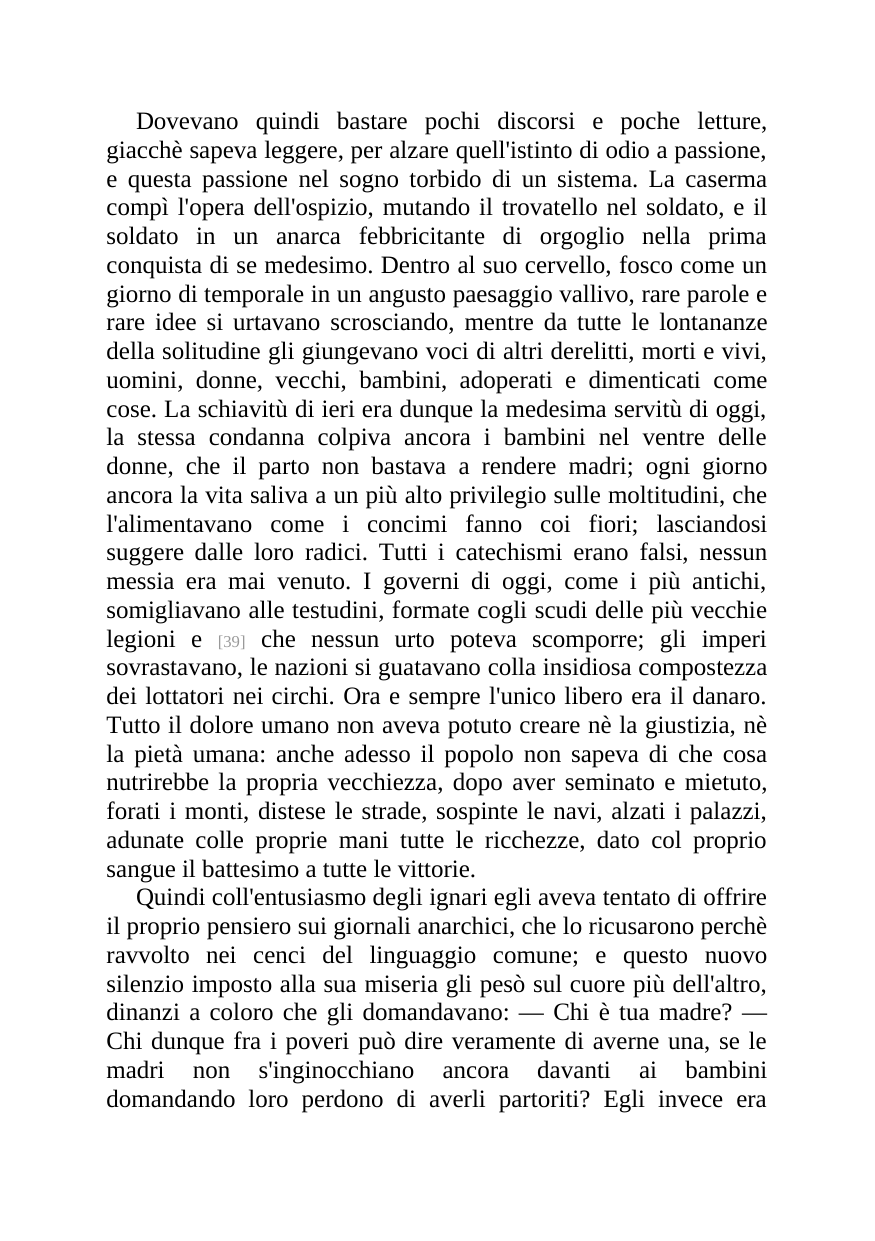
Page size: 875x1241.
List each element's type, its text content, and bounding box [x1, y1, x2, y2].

text Dovevano quindi bastare pochi discorsi e poche letture, giacchè sapeva leggere, per alzare quell'istinto di odio a passione, e questa passione nel sogno torbido di un sistema. La caserma compì l'opera dell'ospizio, mutando il trovatello nel soldato, e il soldato in un anarca febbricitante di orgoglio nella prima conquista di se medesimo. Dentro al suo cervello, fosco come un giorno di temporale in un angusto paesaggio vallivo, rare parole e rare idee si urtavano scrosciando, mentre da tutte le lontananze della solitudine gli giungevano voci di altri derelitti, morti e vivi, uomini, donne, vecchi, bambini, adoperati e dimenticati come cose. La schiavitù di ieri era dunque la medesima servitù di oggi, la stessa condanna colpiva ancora i bambini nel ventre delle donne, che il parto non bastava a rendere madri; ogni giorno ancora la vita saliva a un più alto privilegio sulle moltitudini, che l'alimentavano come i concimi fanno coi fiori; lasciandosi suggere dalle loro radici. Tutti i catechismi erano falsi, nessun messia era mai venuto. I governi di oggi, come i più antichi, somigliavano alle testudini, formate cogli scudi delle più vecchie legioni e [39] che nessun urto poteva scomporre; gli imperi sovrastavano, le nazioni si guatavano colla insidiosa compostezza dei lottatori nei circhi. Ora e sempre l'unico libero era il danaro. Tutto il dolore umano non aveva potuto creare nè la giustizia, nè la pietà umana: anche adesso il popolo non sapeva di che cosa nutrirebbe la propria vecchiezza, dopo aver seminato e mietuto, forati i monti, distese le strade, sospinte le navi, alzati i palazzi, adunate colle proprie mani tutte le ricchezze, dato col proprio sangue il battesimo a tutte le vittorie. [106, 106, 768, 882]
text Quindi coll'entusiasmo degli ignari egli aveva tentato di offrire il proprio pensiero sui giornali anarchici, che lo ricusarono perchè ravvolto nei cenci del linguaggio comune; e questo nuovo silenzio imposto alla sua miseria gli pesò sul cuore più dell'altro, dinanzi a coloro che gli domandavano: — Chi è tua madre? — Chi dunque fra i poveri può dire veramente di averne una, se le madri non s'inginocchiano ancora davanti ai bambini domandando loro perdono di averli partoriti? Egli invece era [106, 882, 768, 1112]
